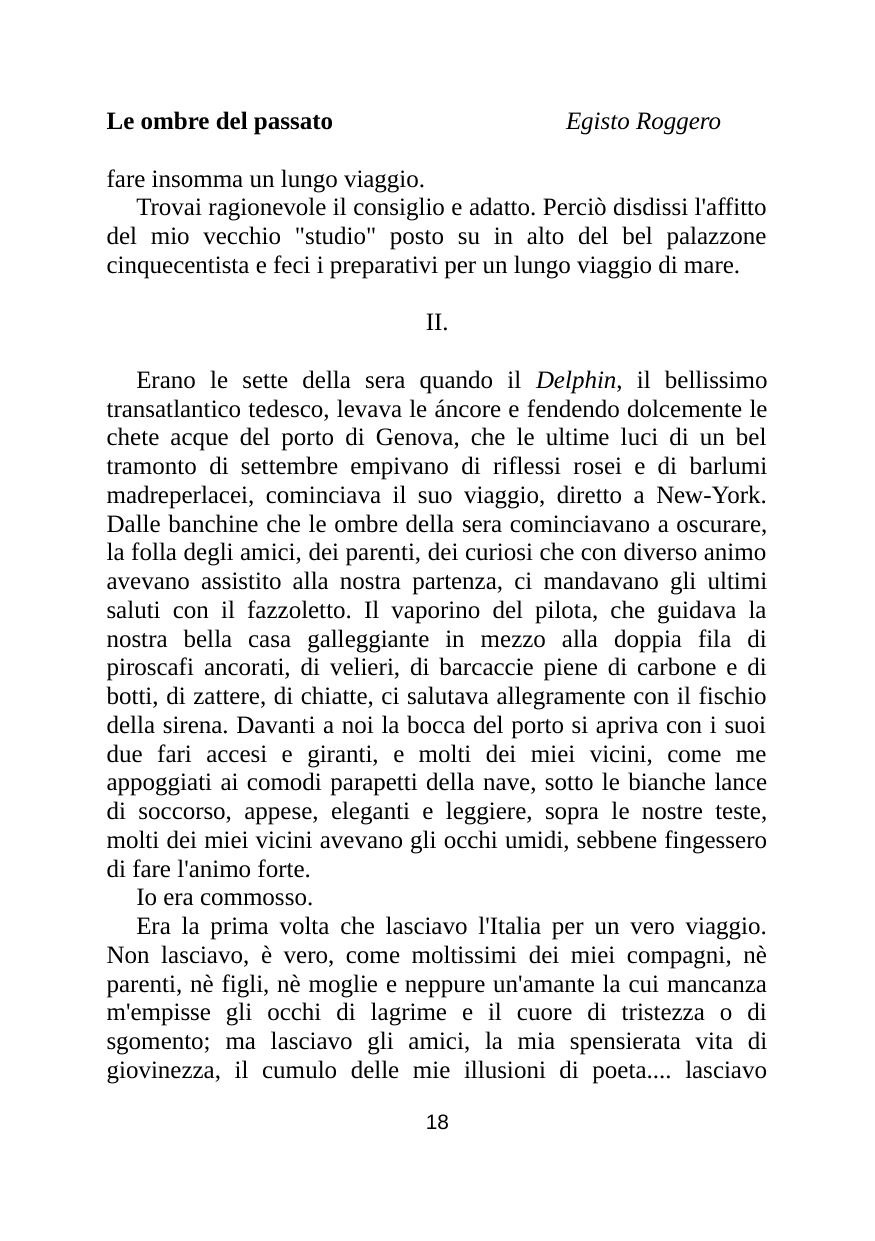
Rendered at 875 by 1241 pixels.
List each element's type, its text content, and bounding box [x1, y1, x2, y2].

text fare insomma un lungo viaggio. [106, 164, 768, 192]
text Io era commosso. [106, 882, 768, 911]
text II. [106, 307, 768, 336]
text Trovai ragionevole il consiglio e adatto. Perciò disdissi l'affitto del mio vecchio "studio" posto su in alto del bel palazzone cinquecentista e feci i preparativi per un lungo viaggio di mare. [106, 192, 768, 279]
text Erano le sette della sera quando il Delphin, il bellissimo transatlantico tedesco, levava le áncore e fendendo dolcemente le chete acque del porto di Genova, che le ultime luci di un bel tramonto di settembre empivano di riflessi rosei e di barlumi madreperlacei, cominciava il suo viaggio, diretto a New-York. Dalle banchine che le ombre della sera cominciavano a oscurare, la folla degli amici, dei parenti, dei curiosi che con diverso animo avevano assistito alla nostra partenza, ci mandavano gli ultimi saluti con il fazzoletto. Il vaporino del pilota, che guidava la nostra bella casa galleggiante in mezzo alla doppia fila di piroscafi ancorati, di velieri, di barcaccie piene di carbone e di botti, di zattere, di chiatte, ci salutava allegramente con il fischio della sirena. Davanti a noi la bocca del porto si apriva con i suoi due fari accesi e giranti, e molti dei miei vicini, come me appoggiati ai comodi parapetti della nave, sotto le bianche lance di soccorso, appese, eleganti e leggiere, sopra le nostre teste, molti dei miei vicini avevano gli occhi umidi, sebbene fingessero di fare l'animo forte. [106, 365, 768, 882]
text Era la prima volta che lasciavo l'Italia per un vero viaggio. Non lasciavo, è vero, come moltissimi dei miei compagni, nè parenti, nè figli, nè moglie e neppure un'amante la cui mancanza m'empisse gli occhi di lagrime e il cuore di tristezza o di sgomento; ma lasciavo gli amici, la mia spensierata vita di giovinezza, il cumulo delle mie illusioni di poeta.... lasciavo [106, 911, 768, 1084]
